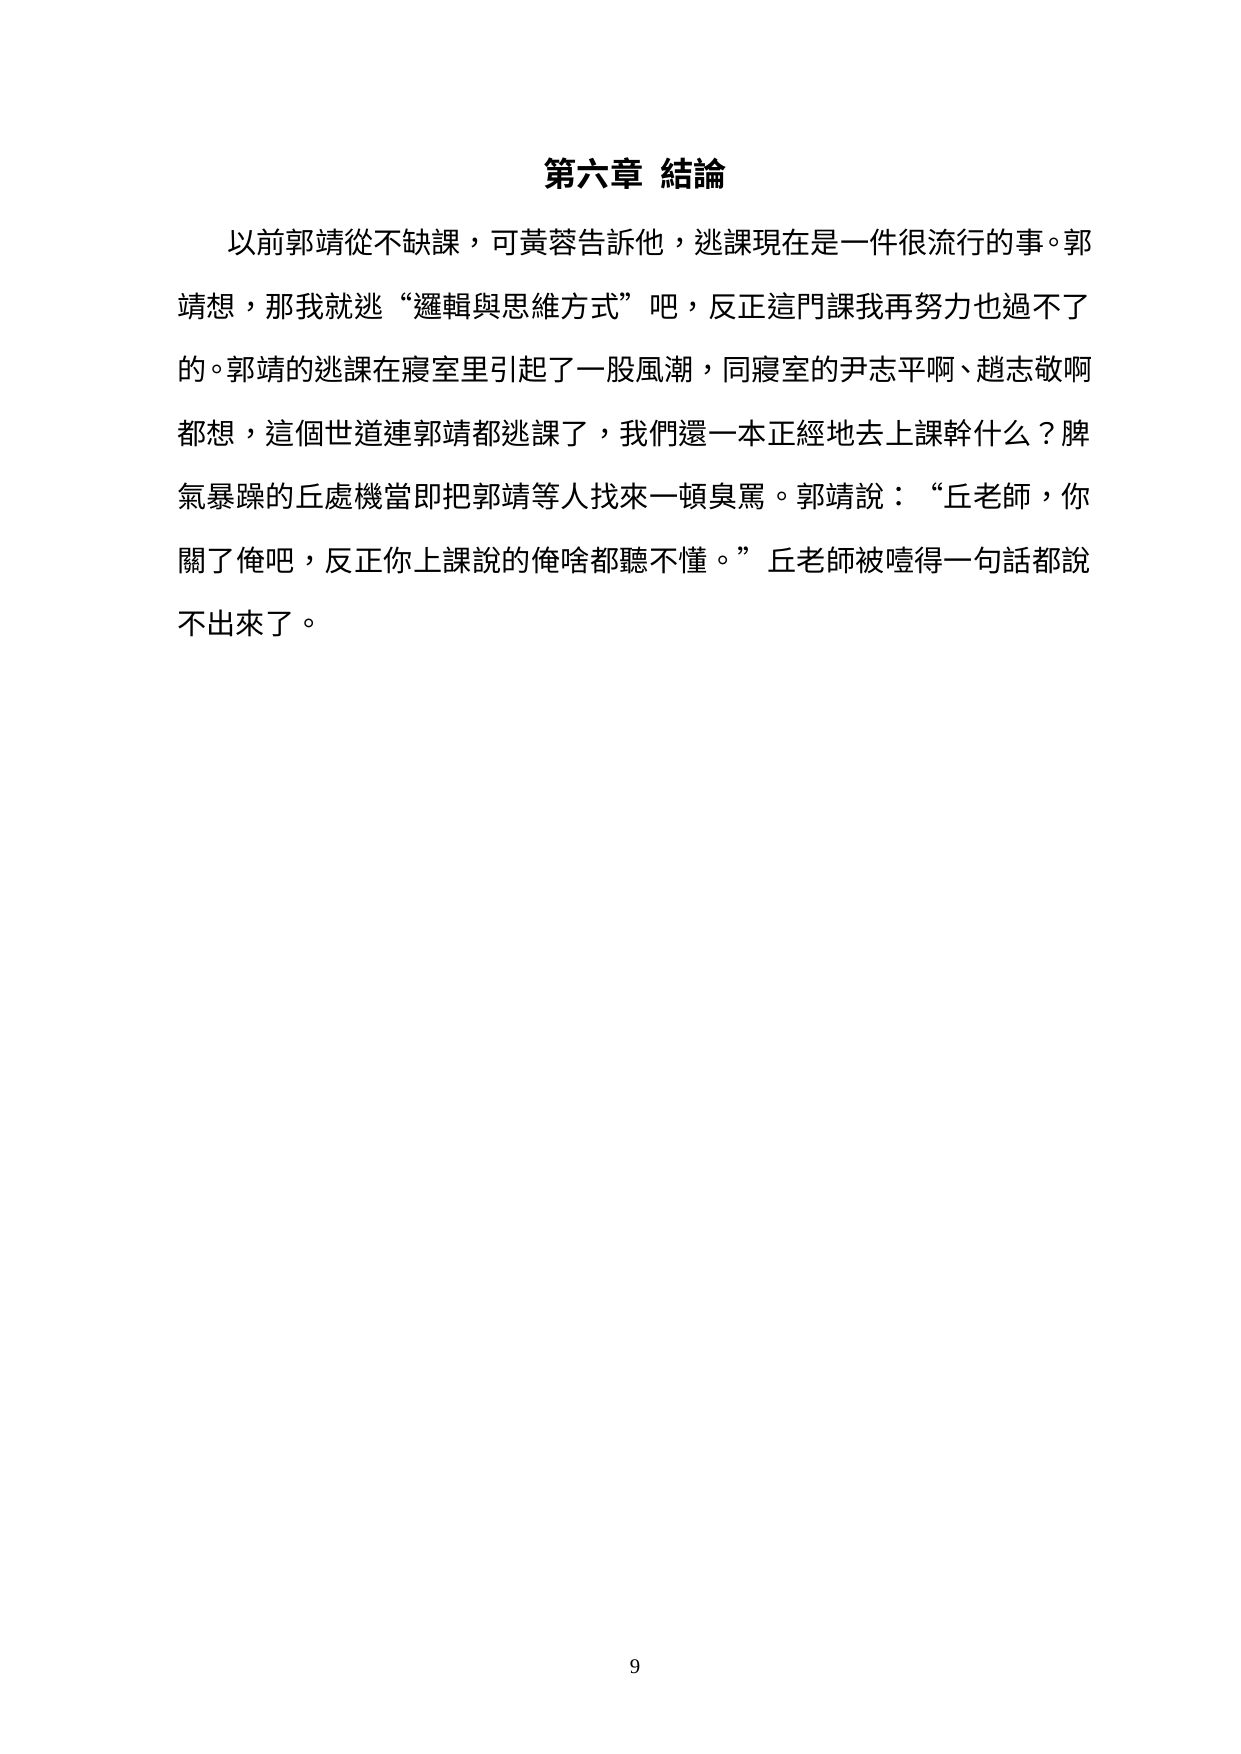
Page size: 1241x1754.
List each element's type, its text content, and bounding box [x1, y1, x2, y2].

text 第六章 結論 [177, 148, 1092, 196]
text 以前郭靖從不缺課，可黃蓉告訴他，逃課現在是一件很流行的事。郭靖想，那我就逃“邏輯與思維方式”吧，反正這門課我再努力也過不了的。郭靖的逃課在寢室里引起了一股風潮，同寢室的尹志平啊、趙志敬啊都想，這個世道連郭靖都逃課了，我們還一本正經地去上課幹什么？脾氣暴躁的丘處機當即把郭靖等人找來一頓臭罵。郭靖說：“丘老師，你關了俺吧，反正你上課說的俺啥都聽不懂。”丘老師被噎得一句話都說不出來了。 [177, 220, 1092, 643]
